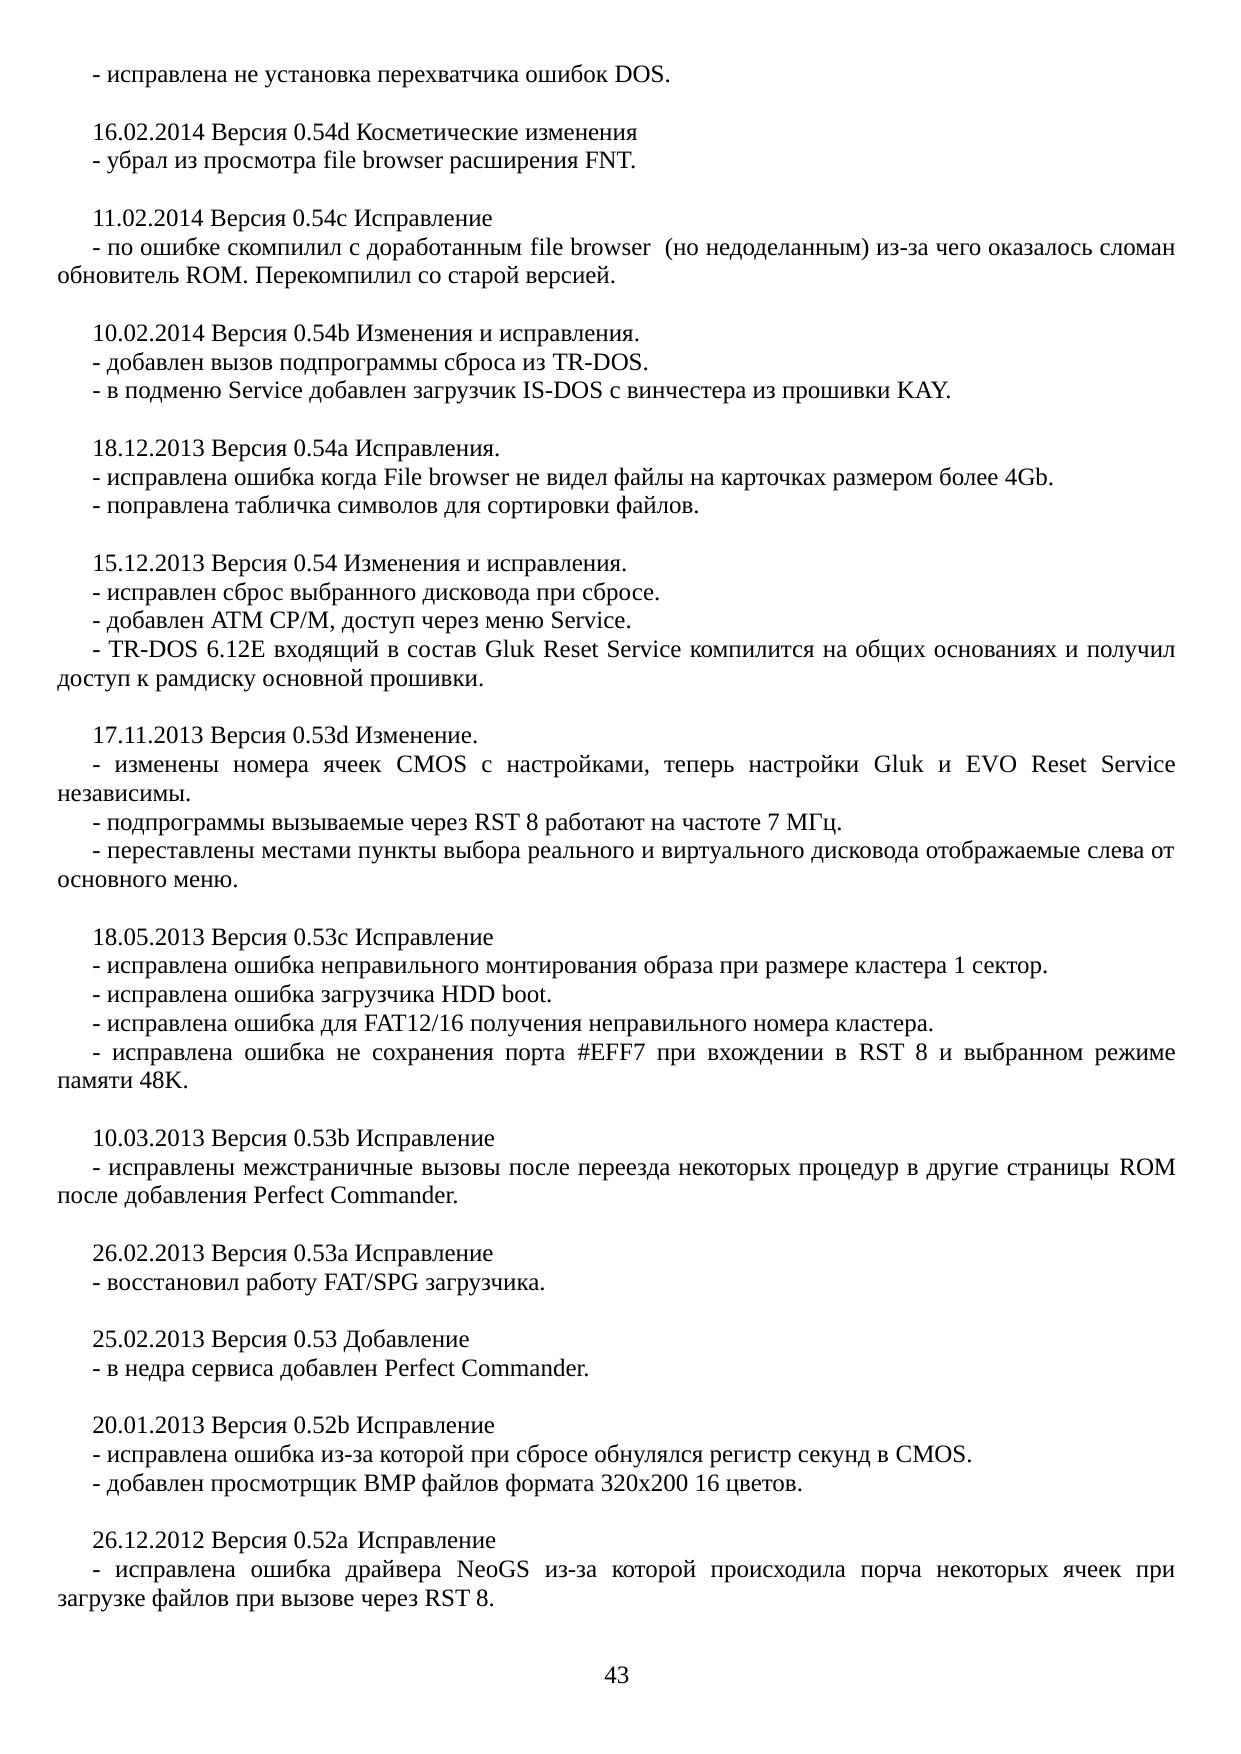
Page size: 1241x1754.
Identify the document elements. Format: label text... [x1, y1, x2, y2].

text 18.12.2013 Версия 0.54a Исправления. [57, 433, 1176, 462]
text - исправлена ошибка не сохранения порта #EFF7 при вхождении в RST 8 и выбранном режиме памяти 48K. [57, 1037, 1176, 1094]
text - исправлена не установка перехватчика ошибок DOS. [57, 59, 1176, 88]
text - восстановил работу FAT/SPG загрузчика. [57, 1267, 1176, 1296]
text - исправлена ошибка драйвера NeoGS из-за которой происходила порча некоторых ячеек при загрузке файлов при вызове через RST 8. [57, 1554, 1176, 1612]
text 25.02.2013 Версия 0.53 Добавление [57, 1324, 1176, 1353]
text 26.02.2013 Версия 0.53а Исправление [57, 1238, 1176, 1267]
text - исправлены межстраничные вызовы после переезда некоторых процедур в другие страницы ROM после добавления Perfect Commander. [57, 1152, 1176, 1209]
text - исправлена ошибка для FAT12/16 получения неправильного номера кластера. [57, 1008, 1176, 1037]
text - в подменю Service добавлен загрузчик IS-DOS с винчестера из прошивки KAY. [57, 376, 1176, 404]
text 16.02.2014 Версия 0.54d Косметические изменения [57, 117, 1176, 146]
text - исправлен сброс выбранного дисковода при сбросе. [57, 577, 1176, 606]
text 18.05.2013 Версия 0.53c Исправление [57, 922, 1176, 951]
text - в недра сервиса добавлен Perfect Commander. [57, 1353, 1176, 1382]
text - переставлены местами пункты выбора реального и виртуального дисковода отображаемые слева от основного меню. [57, 836, 1176, 893]
text - по ошибке скомпилил с доработанным file browser (но недоделанным) из-за чего оказалось сломан обновитель ROM. Перекомпилил со старой версией. [57, 232, 1176, 289]
text - добавлен просмотрщик BMP файлов формата 320х200 16 цветов. [57, 1468, 1176, 1497]
text - убрал из просмотра file browser расширения FNT. [57, 146, 1176, 174]
text - добавлен вызов подпрограммы сброса из TR-DOS. [57, 347, 1176, 376]
text 20.01.2013 Версия 0.52b Исправление [57, 1411, 1176, 1439]
text 10.02.2014 Версия 0.54b Изменения и исправления. [57, 318, 1176, 347]
text 17.11.2013 Версия 0.53d Изменение. [57, 721, 1176, 749]
text - поправлена табличка символов для сортировки файлов. [57, 491, 1176, 519]
text - изменены номера ячеек CMOS с настройками, теперь настройки Gluk и EVO Reset Service независимы. [57, 749, 1176, 807]
text 11.02.2014 Версия 0.54c Исправление [57, 203, 1176, 232]
text - TR-DOS 6.12E входящий в состав Gluk Reset Service компилится на общих основаниях и получил доступ к рамдиску основной прошивки. [57, 634, 1176, 692]
text - исправлена ошибка неправильного монтирования образа при размере кластера 1 сектор. [57, 951, 1176, 979]
text - исправлена ошибка когда File browser не видел файлы на карточках размером более 4Gb. [57, 462, 1176, 491]
text 26.12.2012 Версия 0.52а Исправление [57, 1526, 1176, 1554]
text - добавлен ATM CP/M, доступ через меню Service. [57, 606, 1176, 634]
text 15.12.2013 Версия 0.54 Изменения и исправления. [57, 548, 1176, 577]
text - исправлена ошибка загрузчика HDD boot. [57, 979, 1176, 1008]
text - подпрограммы вызываемые через RST 8 работают на частоте 7 МГц. [57, 807, 1176, 836]
text - исправлена ошибка из-за которой при сбросе обнулялся регистр секунд в CMOS. [57, 1439, 1176, 1468]
text 10.03.2013 Версия 0.53b Исправление [57, 1123, 1176, 1152]
